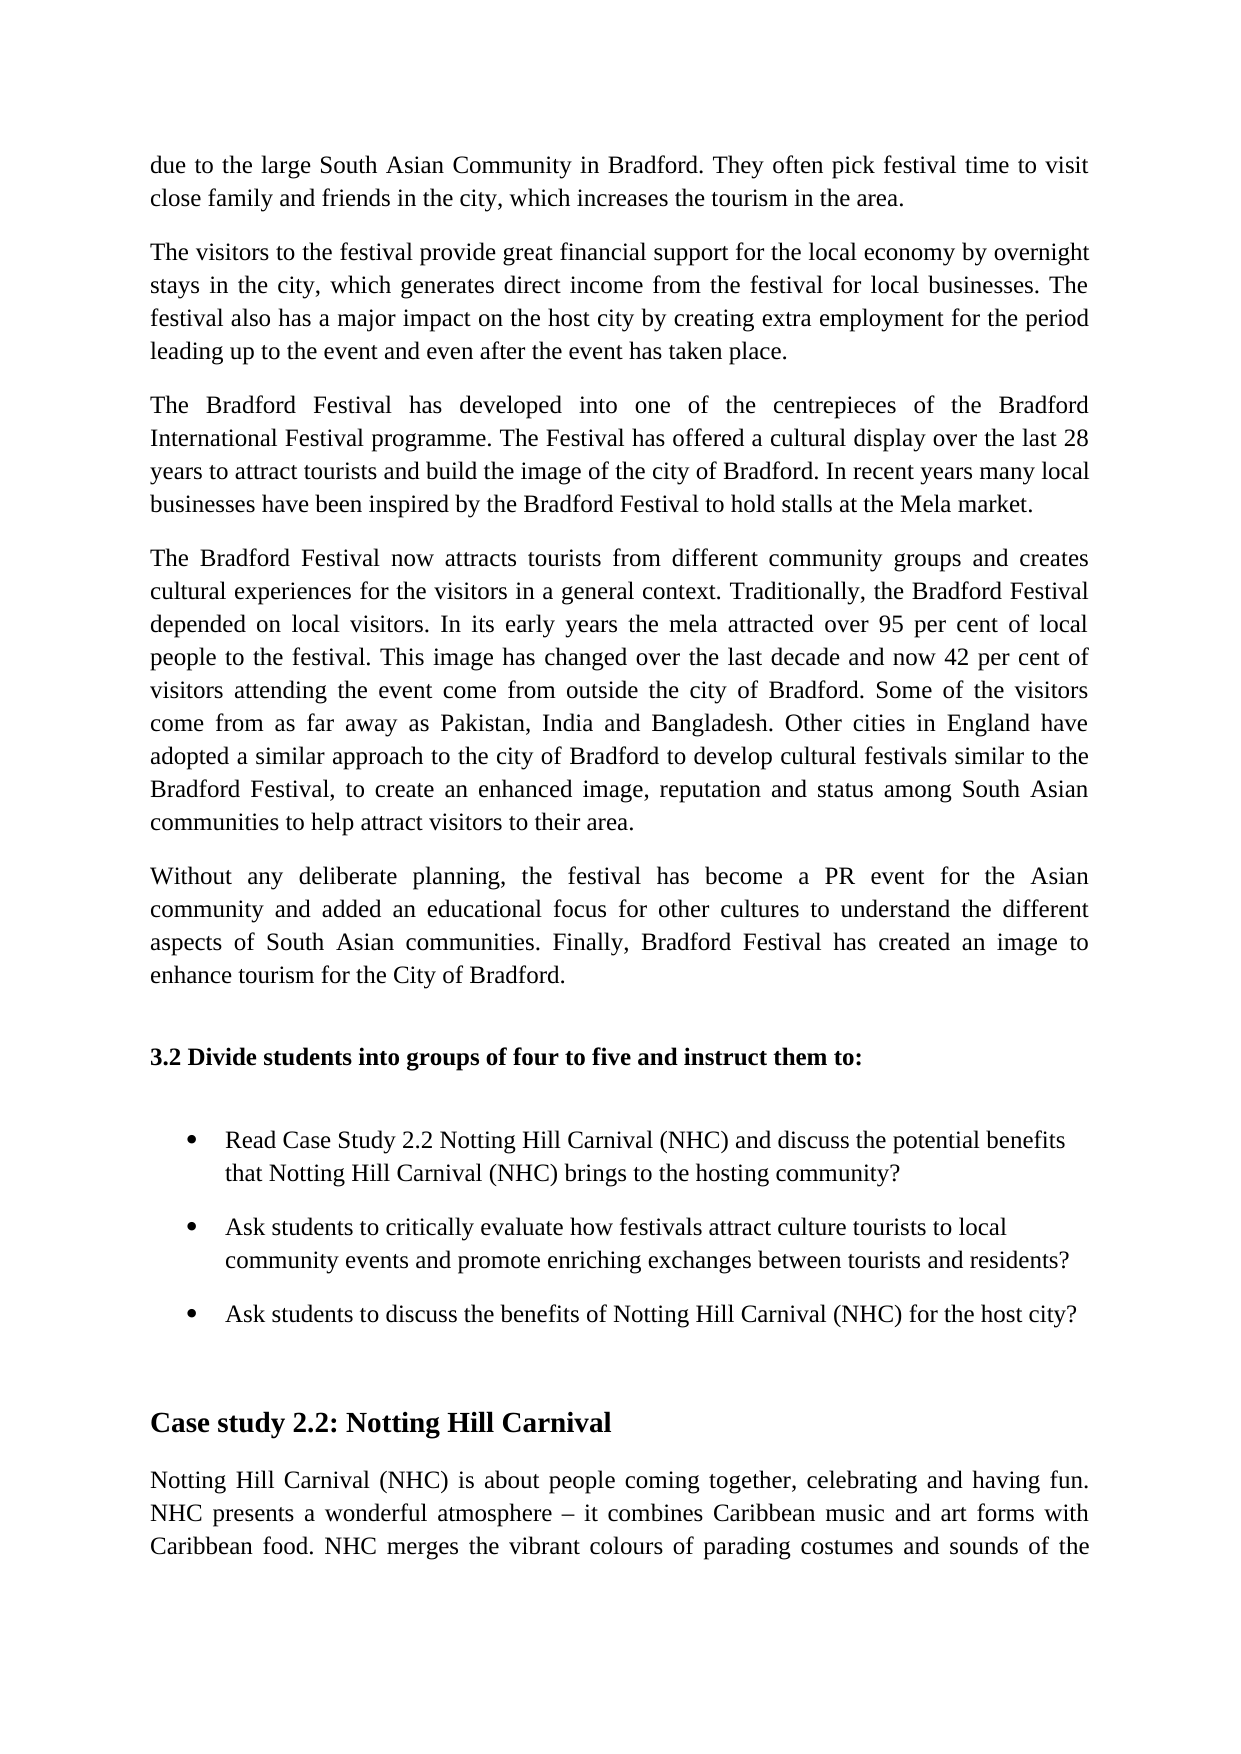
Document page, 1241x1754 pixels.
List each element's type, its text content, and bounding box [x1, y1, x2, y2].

text Case study 2.2: Notting Hill Carnival [150, 1406, 1090, 1439]
text due to the large South Asian Community in Bradford. They often pick festival time to visit close family and friends in the city, which increases the tourism in the area. [150, 150, 1090, 212]
text The Bradford Festival now attracts tourists from different community groups and creates cultural experiences for the visitors in a general context. Traditionally, the Bradford Festival depended on local visitors. In its early years the mela attracted over 95 per cent of local people to the festival. This image has changed over the last decade and now 42 per cent of visitors attending the event come from outside the city of Bradford. Some of the visitors come from as far away as Pakistan, India and Bangladesh. Other cities in England have adopted a similar approach to the city of Bradford to develop cultural festivals similar to the Bradford Festival, to create an enhanced image, reputation and status among South Asian communities to help attract visitors to their area. [150, 543, 1090, 836]
list Ask students to critically evaluate how festivals attract culture tourists to local community events and promote enriching exchanges between tourists and residents? [187, 1212, 1090, 1273]
text Notting Hill Carnival (NHC) is about people coming together, celebrating and having fun. NHC presents a wonderful atmosphere – it combines Caribbean music and art forms with Caribbean food. NHC merges the vibrant colours of parading costumes and sounds of the [150, 1465, 1090, 1560]
text The Bradford Festival has developed into one of the centrepieces of the Bradford International Festival programme. The Festival has offered a cultural display over the last 28 years to attract tourists and build the image of the city of Bradford. In recent years many local businesses have been inspired by the Bradford Festival to hold stalls at the Mela market. [150, 390, 1090, 518]
text The visitors to the festival provide great financial support for the local economy by overnight stays in the city, which generates direct income from the festival for local businesses. The festival also has a major impact on the host city by creating extra employment for the period leading up to the event and even after the event has taken place. [150, 237, 1090, 365]
list Ask students to discuss the benefits of Notting Hill Carnival (NHC) for the host city? [187, 1299, 1090, 1327]
list Read Case Study 2.2 Notting Hill Carnival (NHC) and discuss the potential benefits that Notting Hill Carnival (NHC) brings to the hosting community? [187, 1125, 1090, 1187]
text Without any deliberate planning, the festival has become a PR event for the Asian community and added an educational focus for other cultures to understand the different aspects of South Asian communities. Finally, Bradford Festival has created an image to enhance tourism for the City of Bradford. [150, 861, 1090, 988]
text 3.2 Divide students into groups of four to five and instruct them to: [150, 1042, 1090, 1071]
